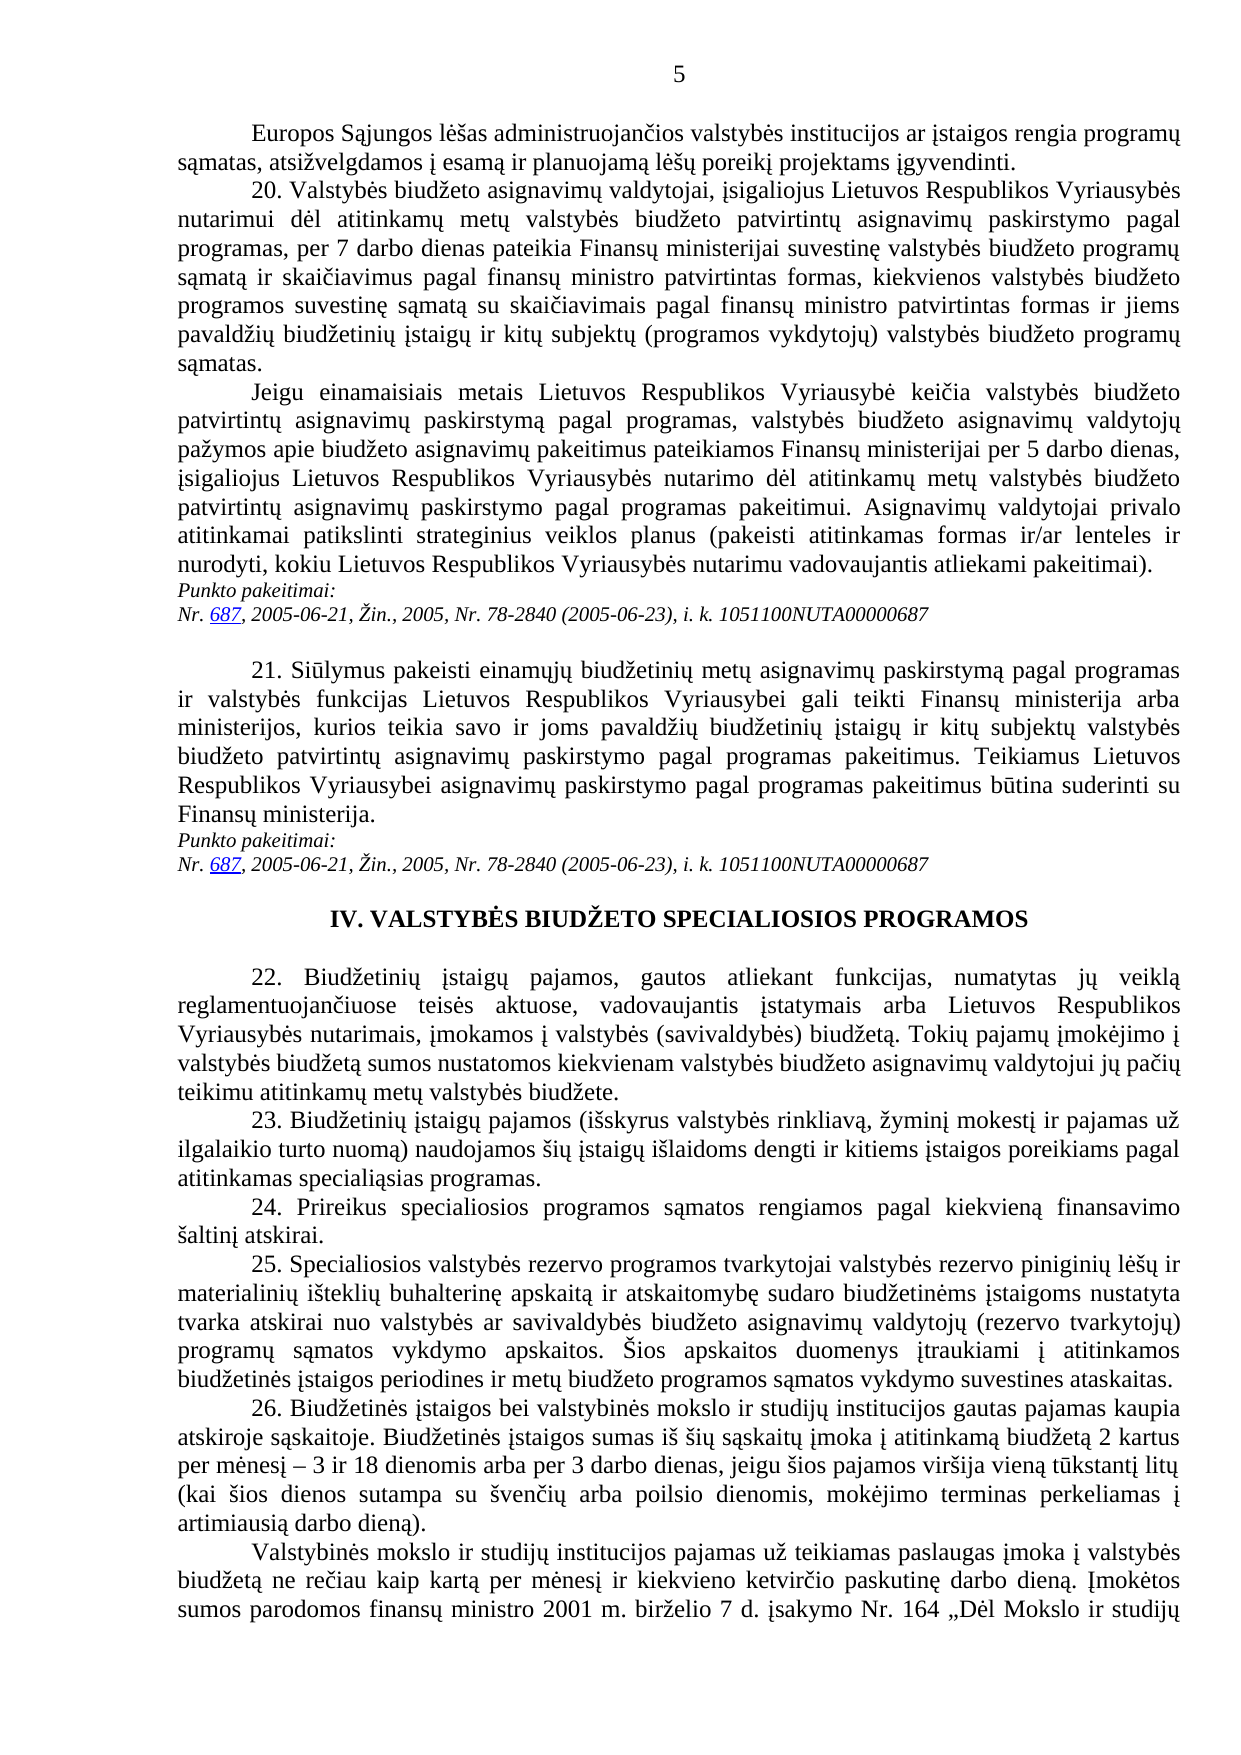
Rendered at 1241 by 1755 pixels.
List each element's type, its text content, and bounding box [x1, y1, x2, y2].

text Nr. 687, 2005-06-21, Žin., 2005, Nr. 78-2840 (2005-06-23), i. k. 1051100NUTA00000687 [177, 602, 1181, 626]
text 24. Prireikus specialiosios programos sąmatos rengiamos pagal kiekvieną finansavimo šaltinį atskirai. [177, 1192, 1181, 1249]
text Punkto pakeitimai: [177, 578, 1181, 602]
text Valstybinės mokslo ir studijų institucijos pajamas už teikiamas paslaugas įmoka į valstybės biudžetą ne rečiau kaip kartą per mėnesį ir kiekvieno ketvirčio paskutinę darbo dieną. Įmokėtos sumos parodomos finansų ministro 2001 m. birželio 7 d. įsakymo Nr. 164 „Dėl Mokslo ir studijų [177, 1537, 1181, 1623]
text IV. VALSTYBĖS BIUDŽETO SPECIALIOSIOS PROGRAMOS [177, 904, 1181, 933]
text 21. Siūlymus pakeisti einamųjų biudžetinių metų asignavimų paskirstymą pagal programas ir valstybės funkcijas Lietuvos Respublikos Vyriausybei gali teikti Finansų ministerija arba ministerijos, kurios teikia savo ir joms pavaldžių biudžetinių įstaigų ir kitų subjektų valstybės biudžeto patvirtintų asignavimų paskirstymo pagal programas pakeitimus. Teikiamus Lietuvos Respublikos Vyriausybei asignavimų paskirstymo pagal programas pakeitimus būtina suderinti su Finansų ministerija. [177, 655, 1181, 827]
text Punkto pakeitimai: [177, 827, 1181, 852]
text 25. Specialiosios valstybės rezervo programos tvarkytojai valstybės rezervo piniginių lėšų ir materialinių išteklių buhalterinę apskaitą ir atskaitomybę sudaro biudžetinėms įstaigoms nustatyta tvarka atskirai nuo valstybės ar savivaldybės biudžeto asignavimų valdytojų (rezervo tvarkytojų) programų sąmatos vykdymo apskaitos. Šios apskaitos duomenys įtraukiami į atitinkamos biudžetinės įstaigos periodines ir metų biudžeto programos sąmatos vykdymo suvestines ataskaitas. [177, 1249, 1181, 1393]
text Nr. 687, 2005-06-21, Žin., 2005, Nr. 78-2840 (2005-06-23), i. k. 1051100NUTA00000687 [177, 852, 1181, 876]
text 23. Biudžetinių įstaigų pajamos (išskyrus valstybės rinkliavą, žyminį mokestį ir pajamas už ilgalaikio turto nuomą) naudojamos šių įstaigų išlaidoms dengti ir kitiems įstaigos poreikiams pagal atitinkamas specialiąsias programas. [177, 1106, 1181, 1192]
text 22. Biudžetinių įstaigų pajamos, gautos atliekant funkcijas, numatytas jų veiklą reglamentuojančiuose teisės aktuose, vadovaujantis įstatymais arba Lietuvos Respublikos Vyriausybės nutarimais, įmokamos į valstybės (savivaldybės) biudžetą. Tokių pajamų įmokėjimo į valstybės biudžetą sumos nustatomos kiekvienam valstybės biudžeto asignavimų valdytojui jų pačių teikimu atitinkamų metų valstybės biudžete. [177, 962, 1181, 1106]
text 20. Valstybės biudžeto asignavimų valdytojai, įsigaliojus Lietuvos Respublikos Vyriausybės nutarimui dėl atitinkamų metų valstybės biudžeto patvirtintų asignavimų paskirstymo pagal programas, per 7 darbo dienas pateikia Finansų ministerijai suvestinę valstybės biudžeto programų sąmatą ir skaičiavimus pagal finansų ministro patvirtintas formas, kiekvienos valstybės biudžeto programos suvestinę sąmatą su skaičiavimais pagal finansų ministro patvirtintas formas ir jiems pavaldžių biudžetinių įstaigų ir kitų subjektų (programos vykdytojų) valstybės biudžeto programų sąmatas. [177, 176, 1181, 377]
text Europos Sąjungos lėšas administruojančios valstybės institucijos ar įstaigos rengia programų sąmatas, atsižvelgdamos į esamą ir planuojamą lėšų poreikį projektams įgyvendinti. [177, 118, 1181, 176]
text 26. Biudžetinės įstaigos bei valstybinės mokslo ir studijų institucijos gautas pajamas kaupia atskiroje sąskaitoje. Biudžetinės įstaigos sumas iš šių sąskaitų įmoka į atitinkamą biudžetą 2 kartus per mėnesį – 3 ir 18 dienomis arba per 3 darbo dienas, jeigu šios pajamos viršija vieną tūkstantį litų (kai šios dienos sutampa su švenčių arba poilsio dienomis, mokėjimo terminas perkeliamas į artimiausią darbo dieną). [177, 1393, 1181, 1537]
text Jeigu einamaisiais metais Lietuvos Respublikos Vyriausybė keičia valstybės biudžeto patvirtintų asignavimų paskirstymą pagal programas, valstybės biudžeto asignavimų valdytojų pažymos apie biudžeto asignavimų pakeitimus pateikiamos Finansų ministerijai per 5 darbo dienas, įsigaliojus Lietuvos Respublikos Vyriausybės nutarimo dėl atitinkamų metų valstybės biudžeto patvirtintų asignavimų paskirstymo pagal programas pakeitimui. Asignavimų valdytojai privalo atitinkamai patikslinti strateginius veiklos planus (pakeisti atitinkamas formas ir/ar lenteles ir nurodyti, kokiu Lietuvos Respublikos Vyriausybės nutarimu vadovaujantis atliekami pakeitimai). [177, 377, 1181, 578]
